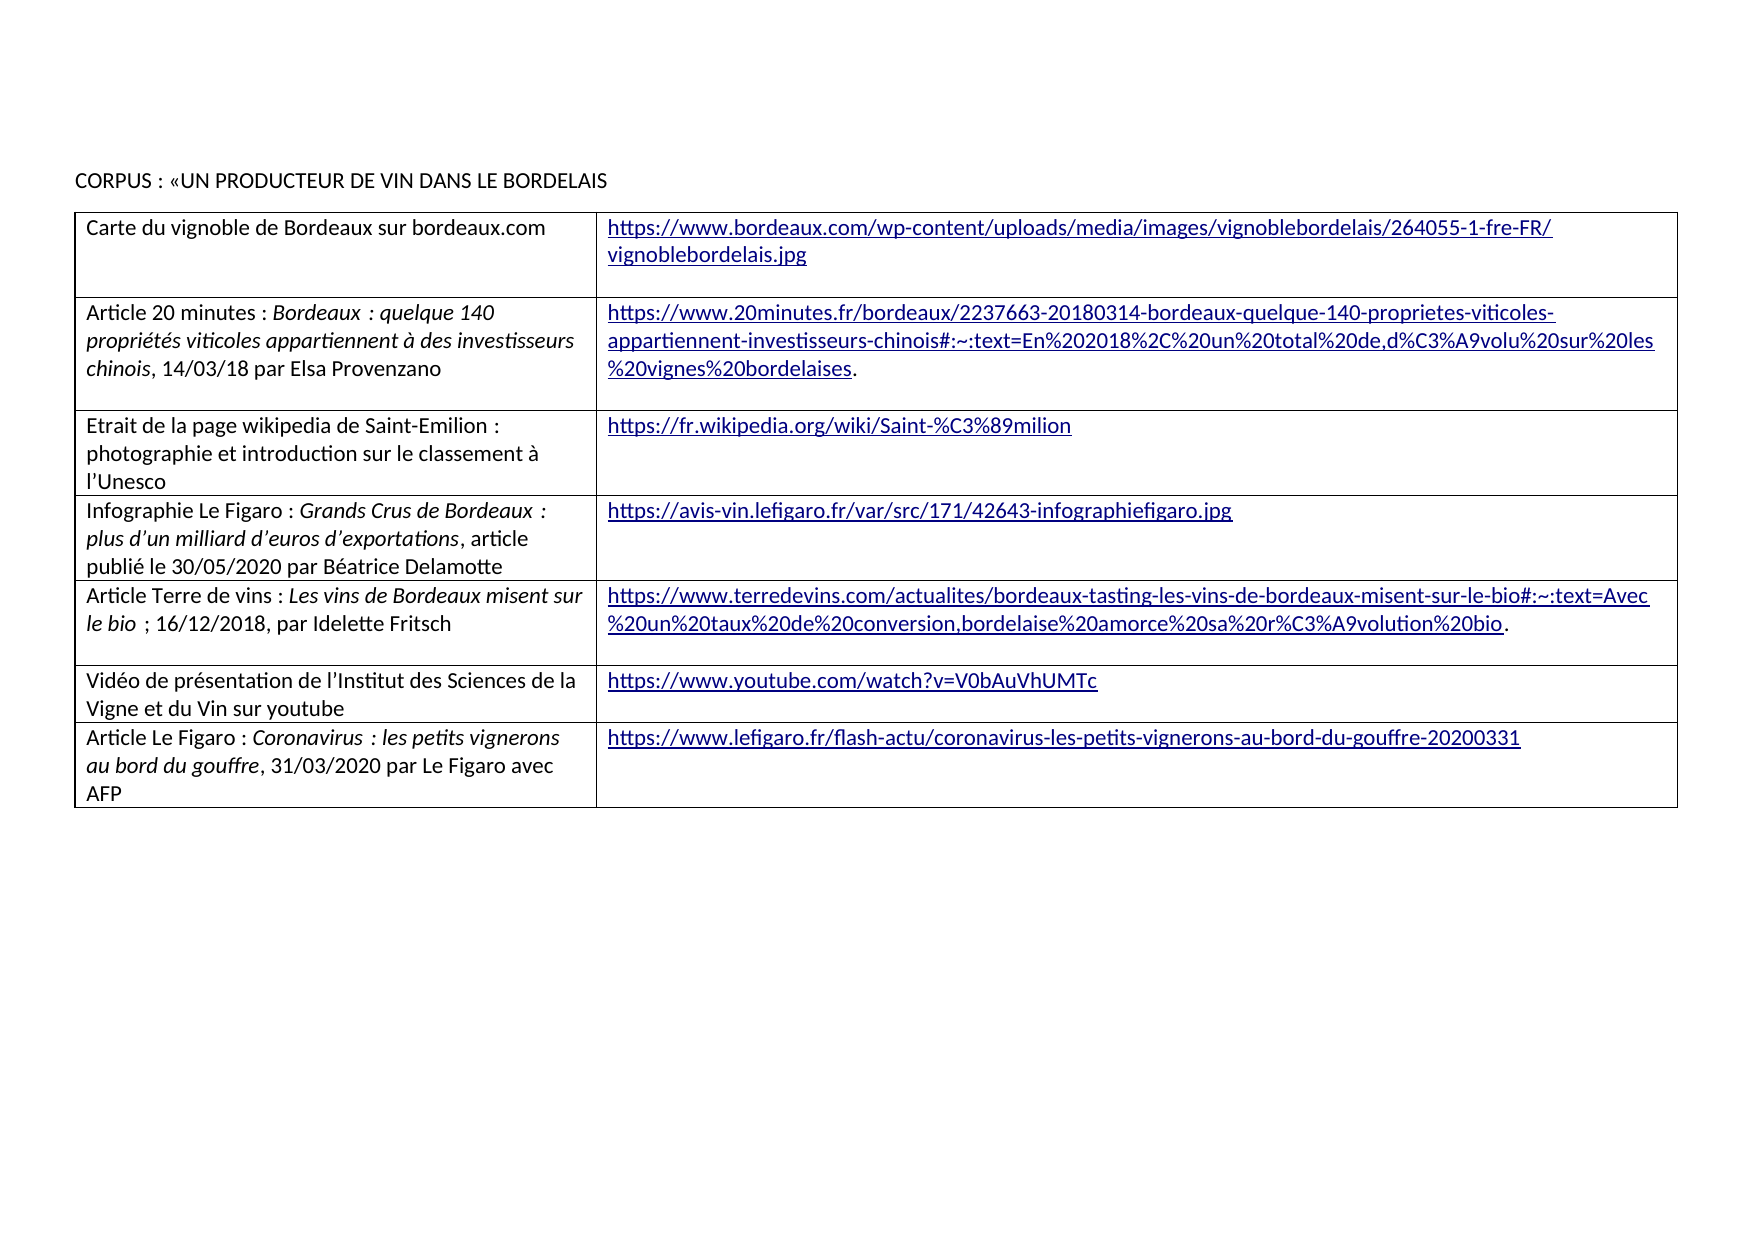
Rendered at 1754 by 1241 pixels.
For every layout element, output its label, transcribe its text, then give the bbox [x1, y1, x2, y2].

table_header Carte du vignoble de Bordeaux sur bordeaux.com [76, 213, 596, 297]
table_cell Article Terre de vins : Les vins de Bordeaux misent sur le bio ; 16/12/2018, par Idelette Fritsch [76, 581, 596, 665]
table_cell Article 20 minutes : Bordeaux : quelque 140 propriétés viticoles appartiennent à des investisseurs chinois, 14/03/18 par Elsa Provenzano [76, 298, 596, 410]
table_cell https://www.lefigaro.fr/flash-actu/coronavirus-les-petits-vignerons-au-bord-du-gouffre-20200331 [597, 723, 1677, 807]
table_cell Article Le Figaro : Coronavirus : les petits vignerons au bord du gouffre, 31/03/2020 par Le Figaro avec AFP [76, 723, 596, 807]
text CORPUS : «UN PRODUCTEUR DE VIN DANS LE BORDELAIS [75, 166, 1679, 194]
table_cell Etrait de la page wikipedia de Saint-Emilion : photographie et introduction sur le classement à l’Unesco [76, 411, 596, 495]
table_cell https://www.terredevins.com/actualites/bordeaux-tasting-les-vins-de-bordeaux-misent-sur-le-bio#:~:text=Avec%20un%20taux%20de%20conversion,bordelaise%20amorce%20sa%20r%C3%A9volution%20bio. [597, 581, 1677, 665]
table_cell https://www.20minutes.fr/bordeaux/2237663-20180314-bordeaux-quelque-140-proprietes-viticoles-appartiennent-investisseurs-chinois#:~:text=En%202018%2C%20un%20total%20de,d%C3%A9volu%20sur%20les%20vignes%20bordelaises. [597, 298, 1677, 410]
table_cell Infographie Le Figaro : Grands Crus de Bordeaux : plus d’un milliard d’euros d’exportations, article publié le 30/05/2020 par Béatrice Delamotte [76, 496, 596, 580]
table_header https://www.bordeaux.com/wp-content/uploads/media/images/vignoblebordelais/264055-1-fre-FR/vignoblebordelais.jpg [597, 213, 1677, 297]
table_cell Vidéo de présentation de l’Institut des Sciences de la Vigne et du Vin sur youtube [76, 666, 596, 722]
table_cell https://avis-vin.lefigaro.fr/var/src/171/42643-infographiefigaro.jpg [597, 496, 1677, 580]
table_cell https://www.youtube.com/watch?v=V0bAuVhUMTc [597, 666, 1677, 722]
table_cell https://fr.wikipedia.org/wiki/Saint-%C3%89milion [597, 411, 1677, 495]
